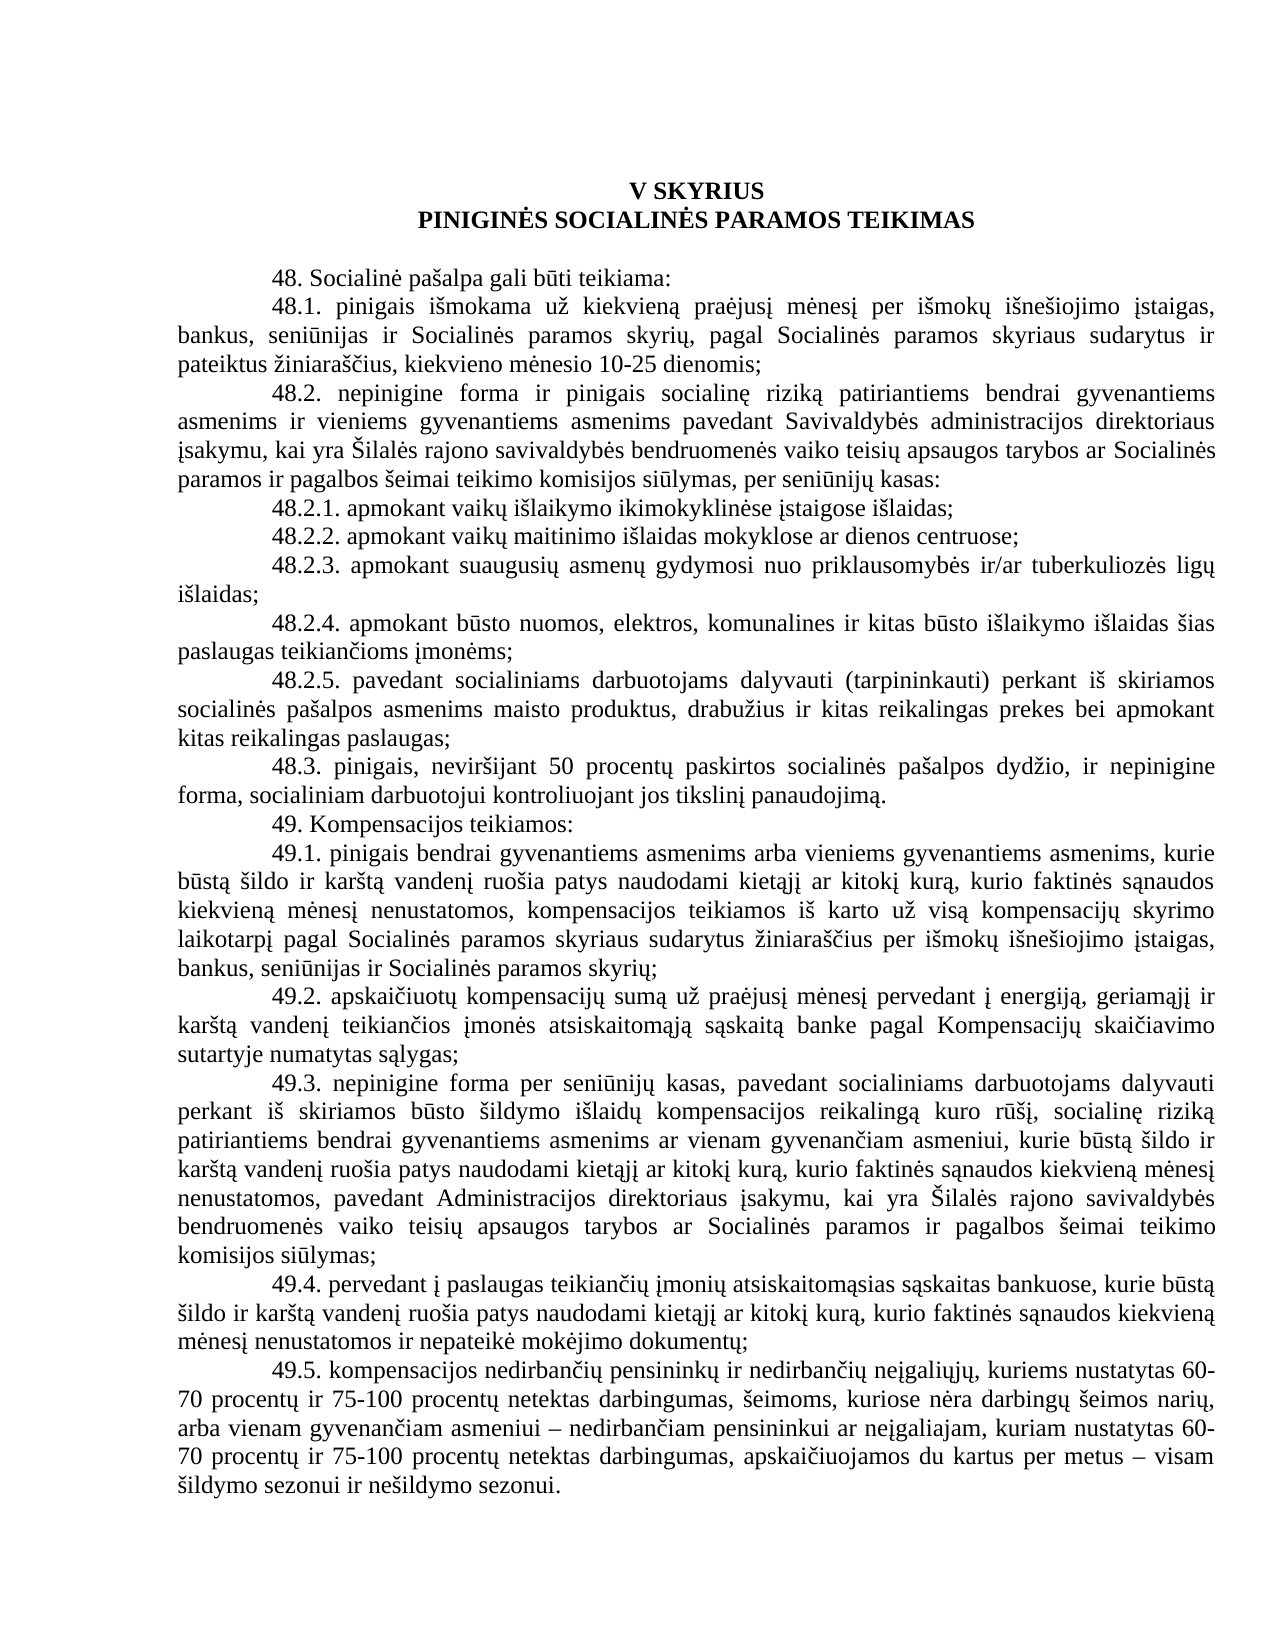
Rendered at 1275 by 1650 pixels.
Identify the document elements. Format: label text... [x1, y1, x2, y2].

text 49. Kompensacijos teikiamos: [177, 809, 1216, 838]
text 48.2. nepinigine forma ir pinigais socialinę riziką patiriantiems bendrai gyvenantiems asmenims ir vieniems gyvenantiems asmenims pavedant Savivaldybės administracijos direktoriaus įsakymu, kai yra Šilalės rajono savivaldybės bendruomenės vaiko teisių apsaugos tarybos ar Socialinės paramos ir pagalbos šeimai teikimo komisijos siūlymas, per seniūnijų kasas: [177, 378, 1216, 493]
text 49.5. kompensacijos nedirbančių pensininkų ir nedirbančių neįgaliųjų, kuriems nustatytas 60-70 procentų ir 75-100 procentų netektas darbingumas, šeimoms, kuriose nėra darbingų šeimos narių, arba vienam gyvenančiam asmeniui – nedirbančiam pensininkui ar neįgaliajam, kuriam nustatytas 60-70 procentų ir 75-100 procentų netektas darbingumas, apskaičiuojamos du kartus per metus – visam šildymo sezonui ir nešildymo sezonui. [177, 1355, 1216, 1499]
text 49.1. pinigais bendrai gyvenantiems asmenims arba vieniems gyvenantiems asmenims, kurie būstą šildo ir karštą vandenį ruošia patys naudodami kietąjį ar kitokį kurą, kurio faktinės sąnaudos kiekvieną mėnesį nenustatomos, kompensacijos teikiamos iš karto už visą kompensacijų skyrimo laikotarpį pagal Socialinės paramos skyriaus sudarytus žiniaraščius per išmokų išnešiojimo įstaigas, bankus, seniūnijas ir Socialinės paramos skyrių; [177, 838, 1216, 981]
text 48.2.3. apmokant suaugusių asmenų gydymosi nuo priklausomybės ir/ar tuberkuliozės ligų išlaidas; [177, 550, 1216, 608]
text 49.3. nepinigine forma per seniūnijų kasas, pavedant socialiniams darbuotojams dalyvauti perkant iš skiriamos būsto šildymo išlaidų kompensacijos reikalingą kuro rūšį, socialinę riziką patiriantiems bendrai gyvenantiems asmenims ar vienam gyvenančiam asmeniui, kurie būstą šildo ir karštą vandenį ruošia patys naudodami kietąjį ar kitokį kurą, kurio faktinės sąnaudos kiekvieną mėnesį nenustatomos, pavedant Administracijos direktoriaus įsakymu, kai yra Šilalės rajono savivaldybės bendruomenės vaiko teisių apsaugos tarybos ar Socialinės paramos ir pagalbos šeimai teikimo komisijos siūlymas; [177, 1068, 1216, 1269]
text 48. Socialinė pašalpa gali būti teikiama: [177, 263, 1216, 291]
text PINIGINĖS SOCIALINĖS PARAMOS TEIKIMAS [177, 205, 1216, 234]
text 48.2.2. apmokant vaikų maitinimo išlaidas mokyklose ar dienos centruose; [177, 521, 1216, 550]
text 49.4. pervedant į paslaugas teikiančių įmonių atsiskaitomąsias sąskaitas bankuose, kurie būstą šildo ir karštą vandenį ruošia patys naudodami kietąjį ar kitokį kurą, kurio faktinės sąnaudos kiekvieną mėnesį nenustatomos ir nepateikė mokėjimo dokumentų; [177, 1269, 1216, 1355]
text 48.2.1. apmokant vaikų išlaikymo ikimokyklinėse įstaigose išlaidas; [177, 493, 1216, 521]
text V SKYRIUS [177, 176, 1216, 205]
text 48.1. pinigais išmokama už kiekvieną praėjusį mėnesį per išmokų išnešiojimo įstaigas, bankus, seniūnijas ir Socialinės paramos skyrių, pagal Socialinės paramos skyriaus sudarytus ir pateiktus žiniaraščius, kiekvieno mėnesio 10-25 dienomis; [177, 291, 1216, 378]
text 49.2. apskaičiuotų kompensacijų sumą už praėjusį mėnesį pervedant į energiją, geriamąjį ir karštą vandenį teikiančios įmonės atsiskaitomąją sąskaitą banke pagal Kompensacijų skaičiavimo sutartyje numatytas sąlygas; [177, 981, 1216, 1068]
text 48.3. pinigais, neviršijant 50 procentų paskirtos socialinės pašalpos dydžio, ir nepinigine forma, socialiniam darbuotojui kontroliuojant jos tikslinį panaudojimą. [177, 751, 1216, 809]
text 48.2.4. apmokant būsto nuomos, elektros, komunalines ir kitas būsto išlaikymo išlaidas šias paslaugas teikiančioms įmonėms; [177, 608, 1216, 665]
text 48.2.5. pavedant socialiniams darbuotojams dalyvauti (tarpininkauti) perkant iš skiriamos socialinės pašalpos asmenims maisto produktus, drabužius ir kitas reikalingas prekes bei apmokant kitas reikalingas paslaugas; [177, 665, 1216, 751]
